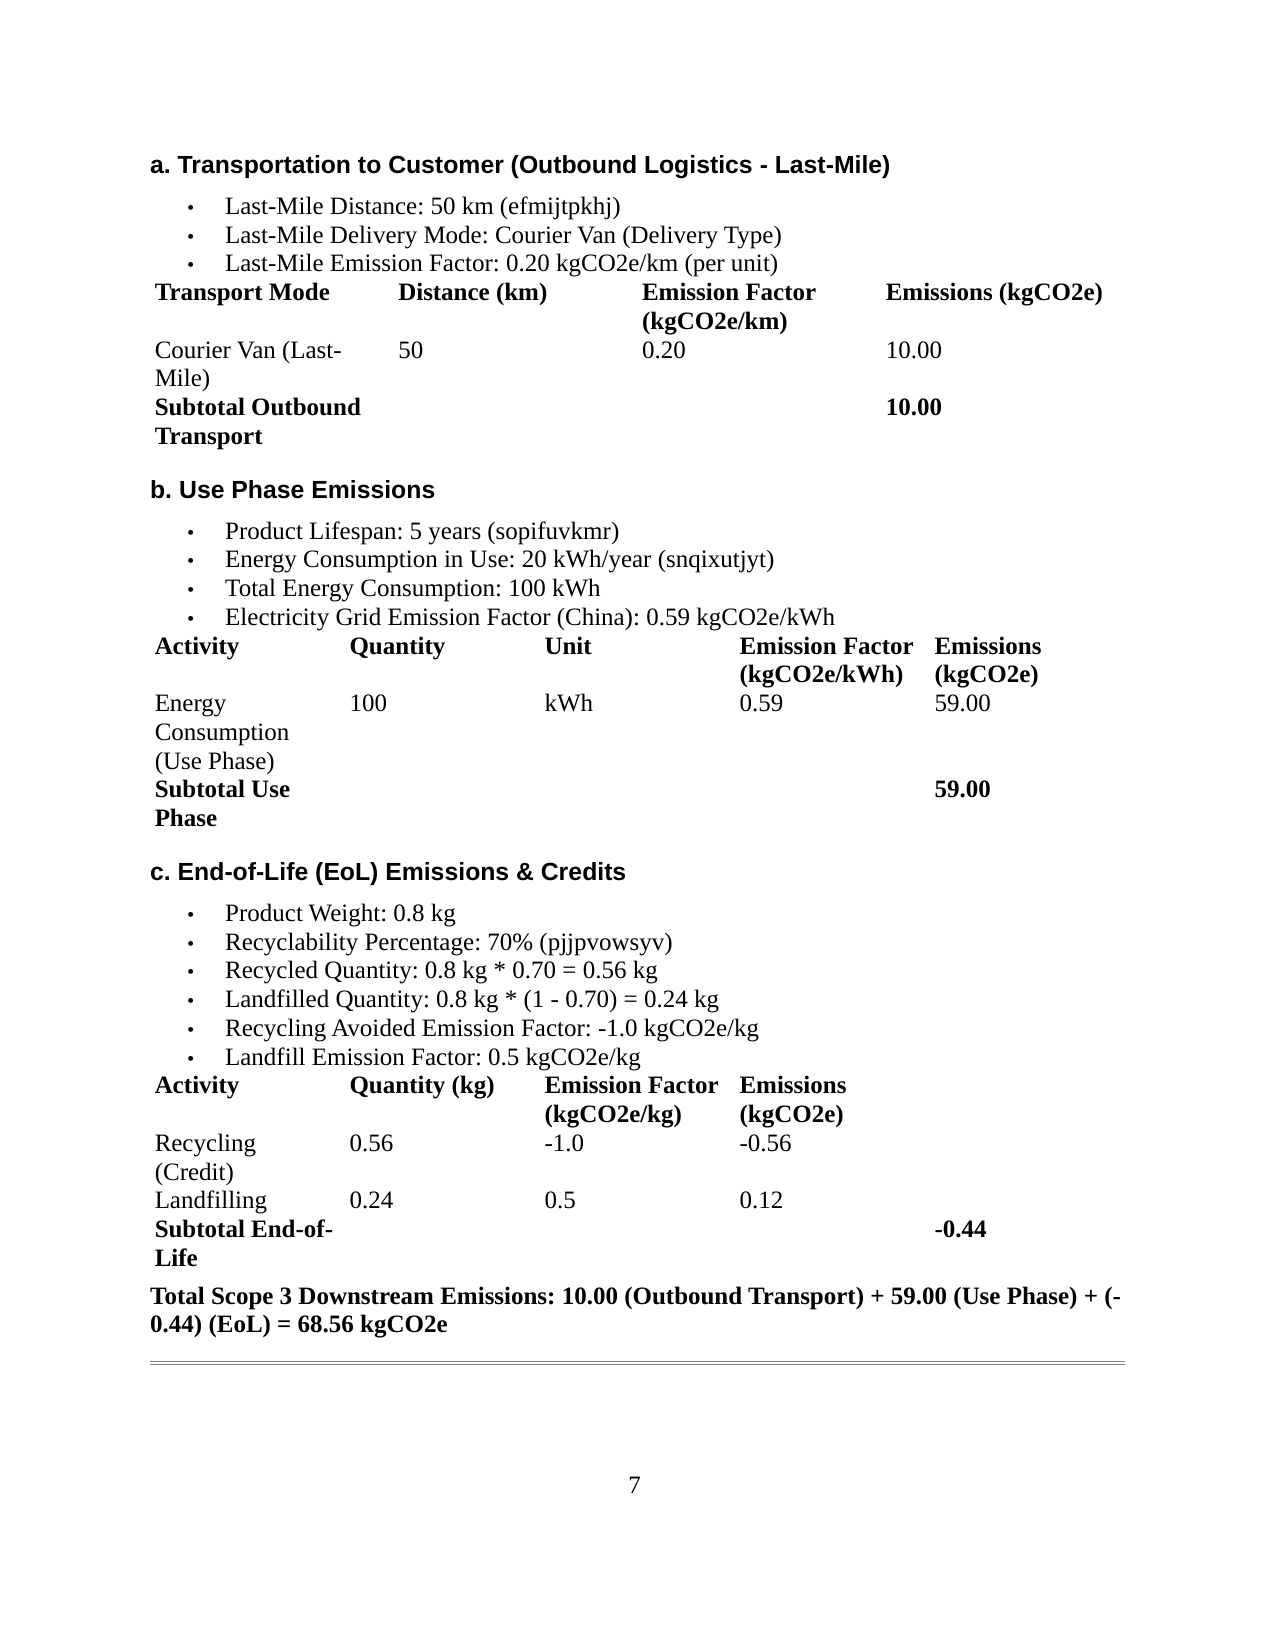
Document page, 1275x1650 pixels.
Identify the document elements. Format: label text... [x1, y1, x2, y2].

table_header Transport Mode [150, 277, 394, 335]
list Product Lifespan: 5 years (sopifuvkmr) [187, 516, 1125, 544]
list Energy Consumption in Use: 20 kWh/year (snqixutjyt) [187, 544, 1125, 573]
table_header Emission Factor (kgCO2e/kg) [540, 1071, 735, 1128]
table_cell 59.00 [930, 688, 1125, 774]
table_cell 100 [345, 688, 540, 774]
table_cell 0.59 [735, 688, 930, 774]
table_cell -0.56 [735, 1128, 930, 1186]
list Last-Mile Delivery Mode: Courier Van (Delivery Type) [187, 220, 1125, 248]
table_cell Subtotal Outbound Transport [150, 392, 394, 450]
list Electricity Grid Emission Factor (China): 0.59 kgCO2e/kWh [187, 602, 1125, 631]
table_cell 59.00 [930, 775, 1125, 832]
table_cell Subtotal End-of-Life [150, 1214, 345, 1272]
table_cell 10.00 [881, 335, 1125, 392]
table_header Activity [150, 631, 345, 688]
table_cell [345, 1214, 540, 1272]
table_header Quantity [345, 631, 540, 688]
table_cell [345, 775, 540, 832]
table_header Emissions (kgCO2e) [930, 631, 1125, 688]
table_cell Landfilling [150, 1186, 345, 1214]
subtitle c. End-of-Life (EoL) Emissions & Credits [150, 857, 1125, 886]
subtitle b. Use Phase Emissions [150, 475, 1125, 503]
table_cell Courier Van (Last-Mile) [150, 335, 394, 392]
table_header Emission Factor (kgCO2e/km) [638, 277, 881, 335]
table_header Emission Factor (kgCO2e/kWh) [735, 631, 930, 688]
list Recycling Avoided Emission Factor: -1.0 kgCO2e/kg [187, 1013, 1125, 1042]
list Last-Mile Emission Factor: 0.20 kgCO2e/km (per unit) [187, 248, 1125, 277]
table_cell [930, 1128, 1125, 1186]
table_cell Subtotal Use Phase [150, 775, 345, 832]
list Recycled Quantity: 0.8 kg * 0.70 = 0.56 kg [187, 956, 1125, 984]
table_header [930, 1071, 1125, 1128]
list Total Energy Consumption: 100 kWh [187, 573, 1125, 602]
table_header Activity [150, 1071, 345, 1128]
table_header Emissions (kgCO2e) [735, 1071, 930, 1128]
table_cell kWh [540, 688, 735, 774]
text Total Scope 3 Downstream Emissions: 10.00 (Outbound Transport) + 59.00 (Use Phase) + (-0.44) (EoL) = 68.56 kgCO2e [150, 1281, 1125, 1338]
table_header Distance (km) [394, 277, 637, 335]
table_cell [540, 1214, 735, 1272]
table_cell 0.5 [540, 1186, 735, 1214]
list Landfill Emission Factor: 0.5 kgCO2e/kg [187, 1042, 1125, 1071]
table_cell [540, 775, 735, 832]
table_cell -1.0 [540, 1128, 735, 1186]
subtitle a. Transportation to Customer (Outbound Logistics - Last-Mile) [150, 150, 1125, 178]
list Last-Mile Distance: 50 km (efmijtpkhj) [187, 191, 1125, 220]
table_header Emissions (kgCO2e) [881, 277, 1125, 335]
table_cell [930, 1186, 1125, 1214]
table_cell -0.44 [930, 1214, 1125, 1272]
table_cell 0.20 [638, 335, 881, 392]
table_cell [735, 1214, 930, 1272]
table_cell [638, 392, 881, 450]
table_cell [735, 775, 930, 832]
table_cell [394, 392, 637, 450]
table_cell 0.24 [345, 1186, 540, 1214]
list Landfilled Quantity: 0.8 kg * (1 - 0.70) = 0.24 kg [187, 984, 1125, 1013]
table_cell 10.00 [881, 392, 1125, 450]
table_cell Recycling (Credit) [150, 1128, 345, 1186]
table_cell 50 [394, 335, 637, 392]
table_cell 0.56 [345, 1128, 540, 1186]
table_header Quantity (kg) [345, 1071, 540, 1128]
list Recyclability Percentage: 70% (pjjpvowsyv) [187, 927, 1125, 956]
table_header Unit [540, 631, 735, 688]
table_cell 0.12 [735, 1186, 930, 1214]
table_cell Energy Consumption (Use Phase) [150, 688, 345, 774]
list Product Weight: 0.8 kg [187, 898, 1125, 927]
